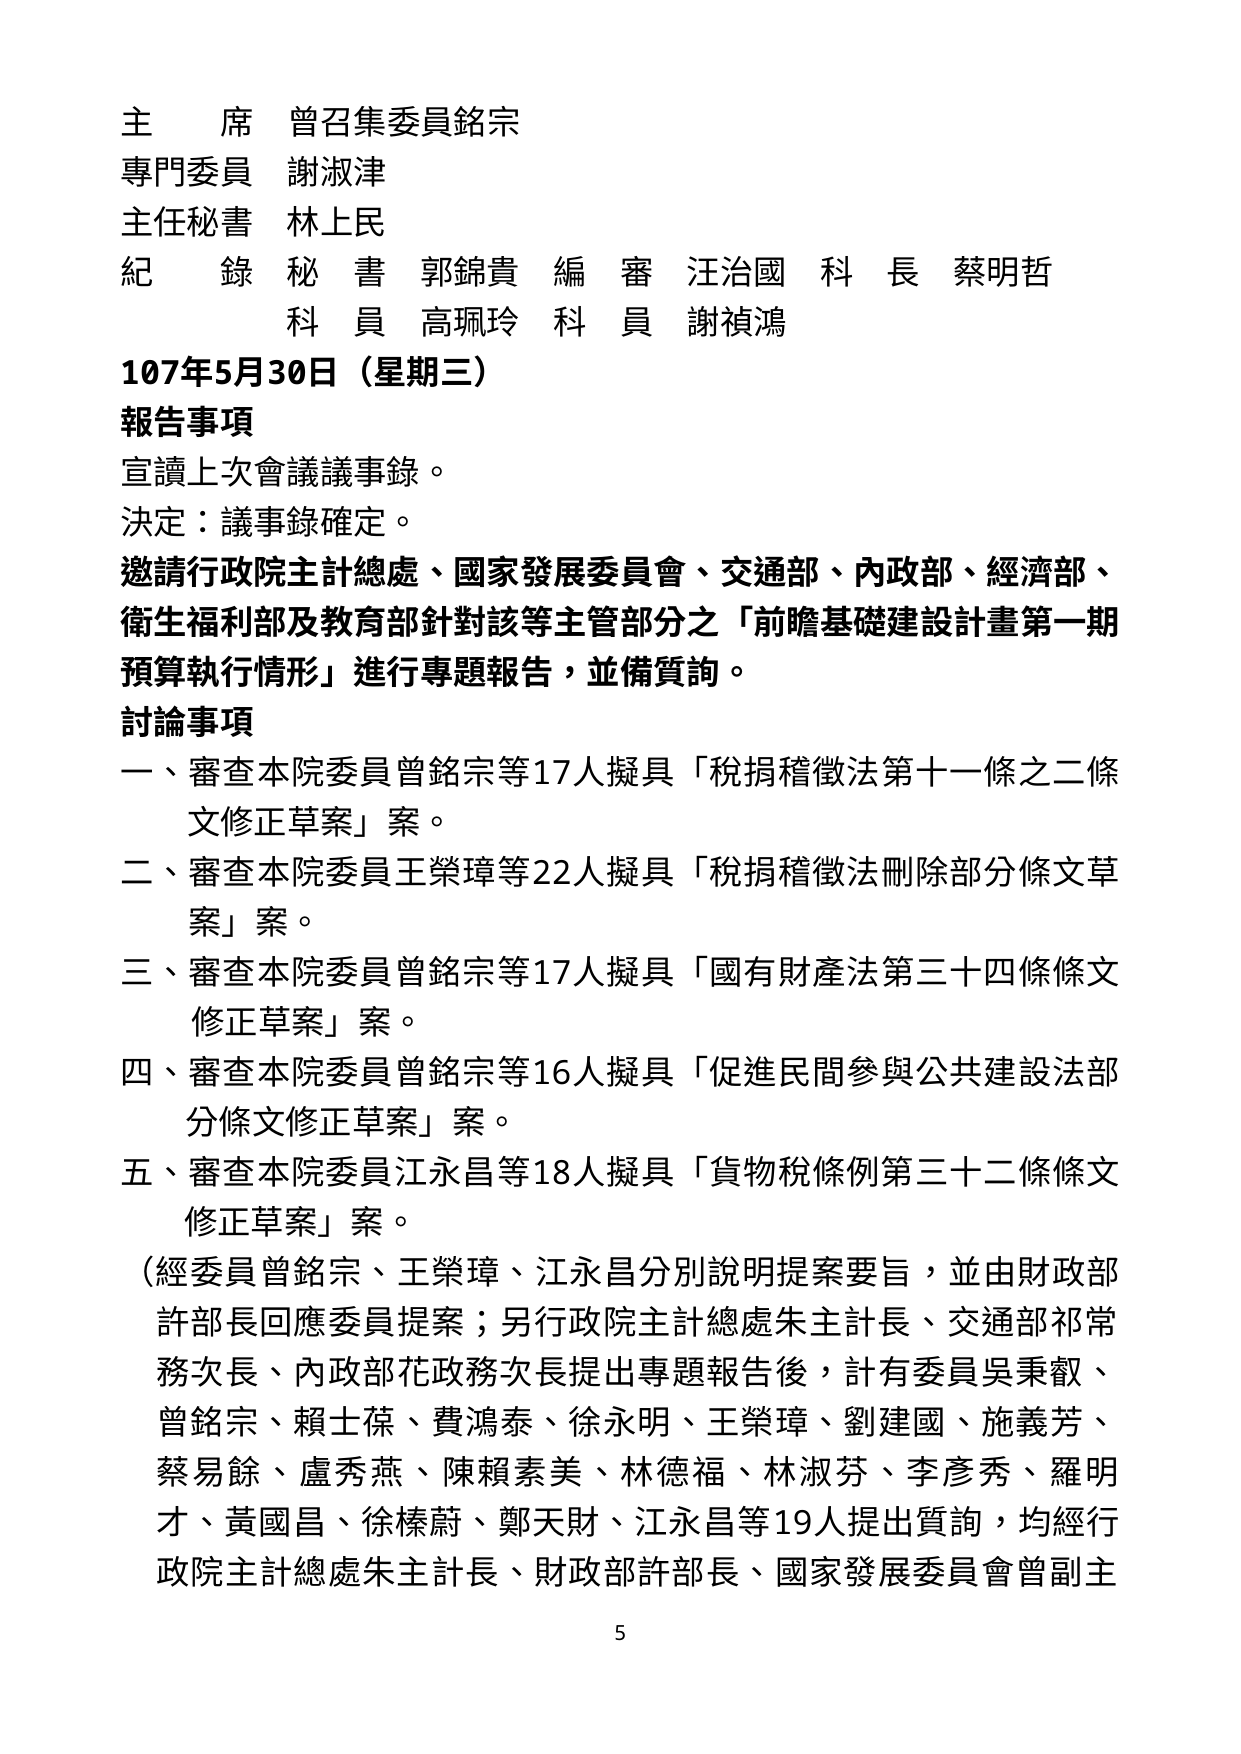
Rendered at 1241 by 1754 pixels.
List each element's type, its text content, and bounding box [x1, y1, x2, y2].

text 三、審查本院委員曾銘宗等17人擬具「國有財產法第三十四條條文修正草案」案。 [120, 944, 1120, 1044]
text 專門委員 謝淑津 [120, 144, 1120, 194]
text 五、審查本院委員江永昌等18人擬具「貨物稅條例第三十二條條文修正草案」案。 [120, 1144, 1120, 1244]
text （經委員曾銘宗、王榮璋、江永昌分別說明提案要旨，並由財政部許部長回應委員提案；另行政院主計總處朱主計長、交通部祁常務次長、內政部花政務次長提出專題報告後，計有委員吳秉叡、曾銘宗、賴士葆、費鴻泰、徐永明、王榮璋、劉建國、施義芳、蔡易餘、盧秀燕、陳賴素美、林德福、林淑芬、李彥秀、羅明才、黃國昌、徐榛蔚、鄭天財、江永昌等19人提出質詢，均經行政院主計總處朱主計長、財政部許部長、國家發展委員會曾副主 [121, 1244, 1120, 1594]
text 一、審查本院委員曾銘宗等17人擬具「稅捐稽徵法第十一條之二條文修正草案」案。 [120, 744, 1120, 844]
text 邀請行政院主計總處、國家發展委員會、交通部、內政部、經濟部、衛生福利部及教育部針對該等主管部分之「前瞻基礎建設計畫第一期預算執行情形」進行專題報告，並備質詢。 [120, 544, 1120, 694]
text 紀 錄 秘 書 郭錦貴 編 審 汪治國 科 長 蔡明哲 [120, 244, 1170, 294]
text 報告事項 [120, 394, 1120, 444]
text 主 席 曾召集委員銘宗 [120, 94, 1120, 144]
text 討論事項 [120, 694, 1120, 744]
text 科 員 高珮玲 科 員 謝禎鴻 [120, 294, 1170, 344]
text 主任秘書 林上民 [120, 194, 1120, 244]
text 宣讀上次會議議事錄。 [120, 444, 1153, 494]
text 107年5月30日（星期三） [120, 344, 1120, 394]
text 決定：議事錄確定。 [120, 494, 1120, 544]
text 四、審查本院委員曾銘宗等16人擬具「促進民間參與公共建設法部分條文修正草案」案。 [120, 1044, 1120, 1144]
text 二、審查本院委員王榮璋等22人擬具「稅捐稽徵法刪除部分條文草案」案。 [120, 844, 1120, 944]
